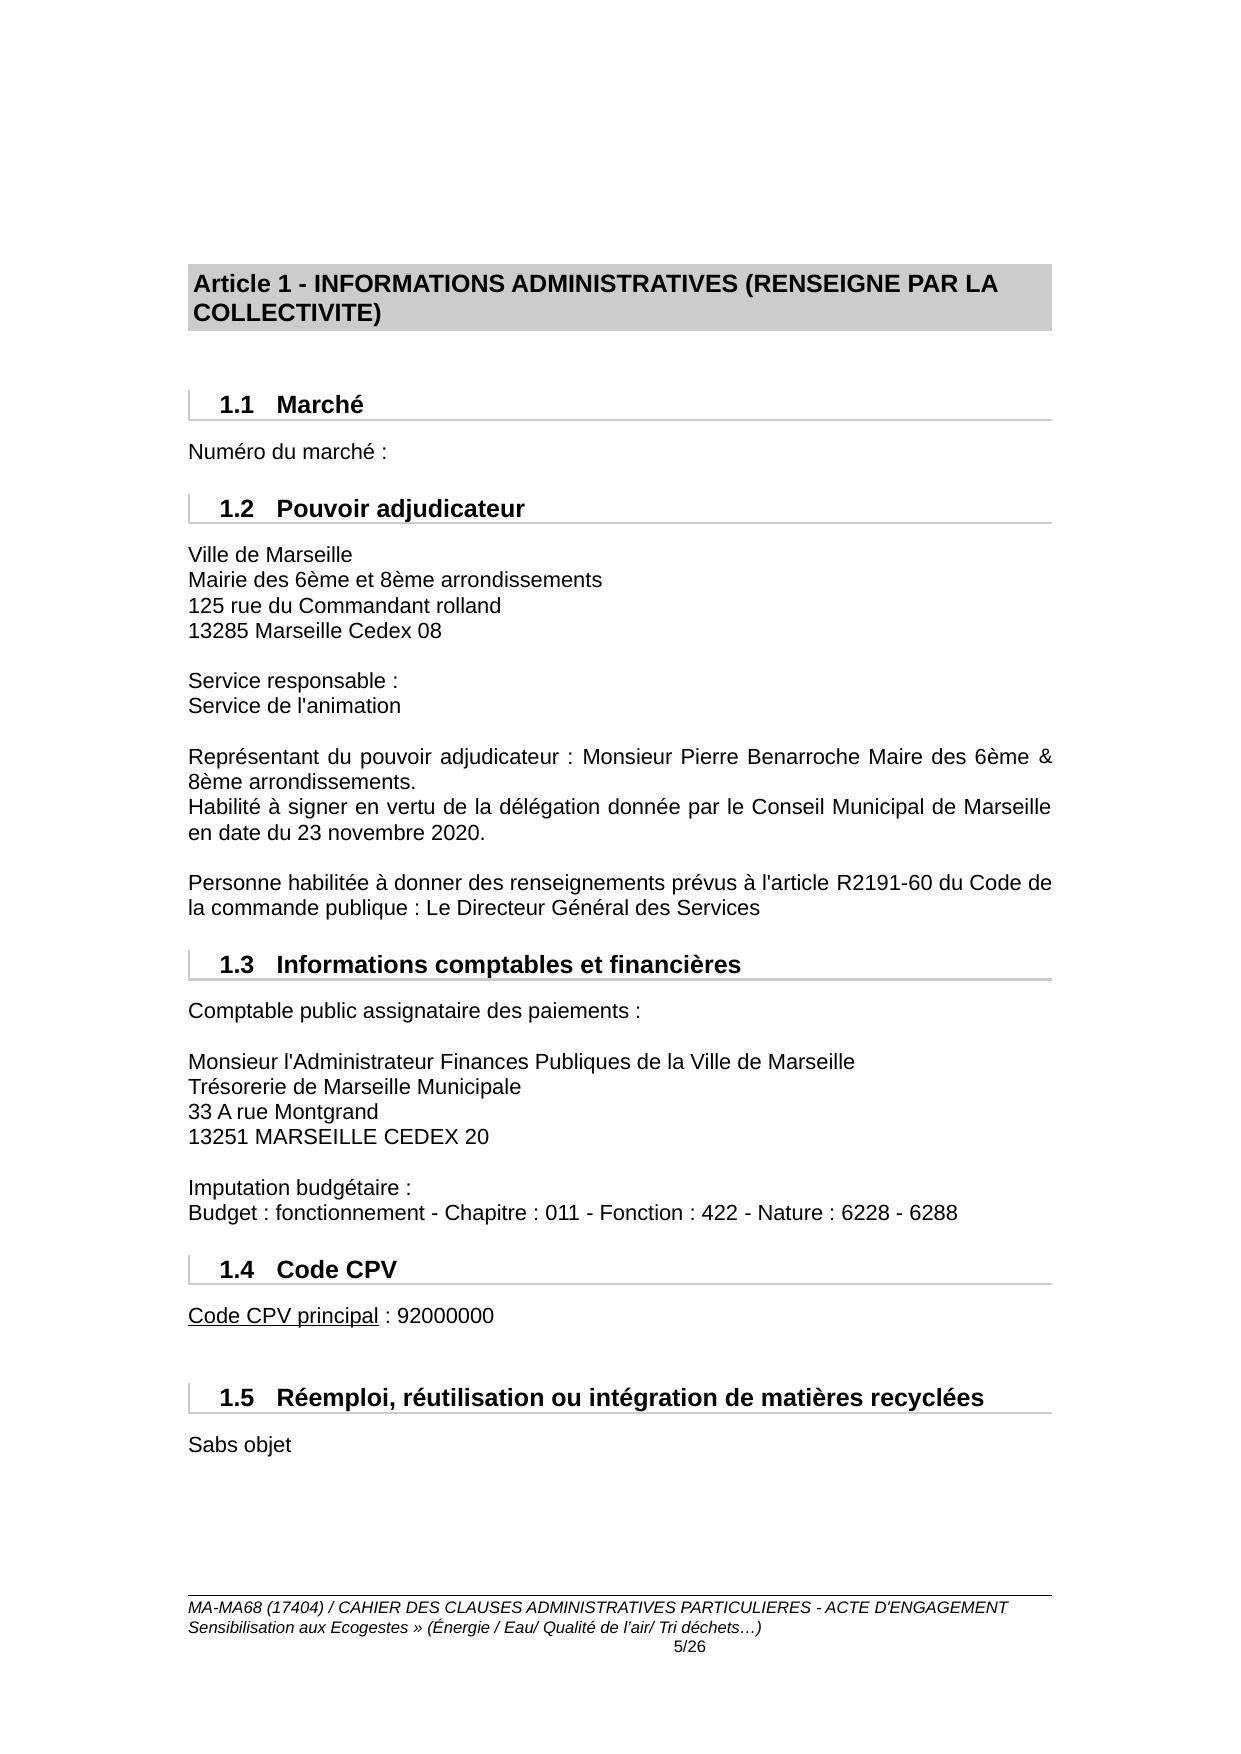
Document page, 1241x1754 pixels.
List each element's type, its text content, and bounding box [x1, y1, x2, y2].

text Sabs objet [188, 1432, 1052, 1457]
text Code CPV principal : 92000000 [188, 1303, 1052, 1328]
text Budget : fonctionnement - Chapitre : 011 - Fonction : 422 - Nature : 6228 - 6288 [188, 1200, 1052, 1225]
text Ville de Marseille [188, 542, 1052, 567]
text Habilité à signer en vertu de la délégation donnée par le Conseil Municipal de Marseille en date du 23 novembre 2020. [188, 794, 1052, 844]
text Personne habilitée à donner des renseignements prévus à l'article R2191-60 du Code de la commande publique : Le Directeur Général des Services [188, 870, 1052, 920]
subtitle Pouvoir adjudicateur [188, 493, 1052, 522]
text Trésorerie de Marseille Municipale [188, 1074, 1052, 1099]
subtitle Réemploi, réutilisation ou intégration de matières recyclées [190, 1383, 1052, 1412]
text Monsieur l'Administrateur Finances Publiques de la Ville de Marseille [188, 1049, 1052, 1074]
text 13251 MARSEILLE CEDEX 20 [188, 1124, 1052, 1149]
subtitle INFORMATIONS ADMINISTRATIVES (RENSEIGNE PAR LA COLLECTIVITE) [190, 266, 1050, 329]
text Représentant du pouvoir adjudicateur : Monsieur Pierre Benarroche Maire des 6ème & 8ème arrondissements. [188, 744, 1052, 794]
text Service responsable : [188, 668, 1052, 693]
text 13285 Marseille Cedex 08 [188, 618, 1052, 643]
text 33 A rue Montgrand [188, 1099, 1052, 1124]
text 125 rue du Commandant rolland [188, 592, 1052, 618]
text Comptable public assignataire des paiements : [188, 998, 1052, 1023]
text Mairie des 6ème et 8ème arrondissements [188, 567, 1052, 592]
subtitle Marché [190, 390, 1052, 419]
text Service de l'animation [188, 693, 1052, 718]
text Imputation budgétaire : [188, 1175, 1052, 1200]
text Numéro du marché : [188, 439, 1052, 464]
subtitle Informations comptables et financières [190, 950, 1052, 978]
subtitle Code CPV [188, 1254, 1052, 1283]
